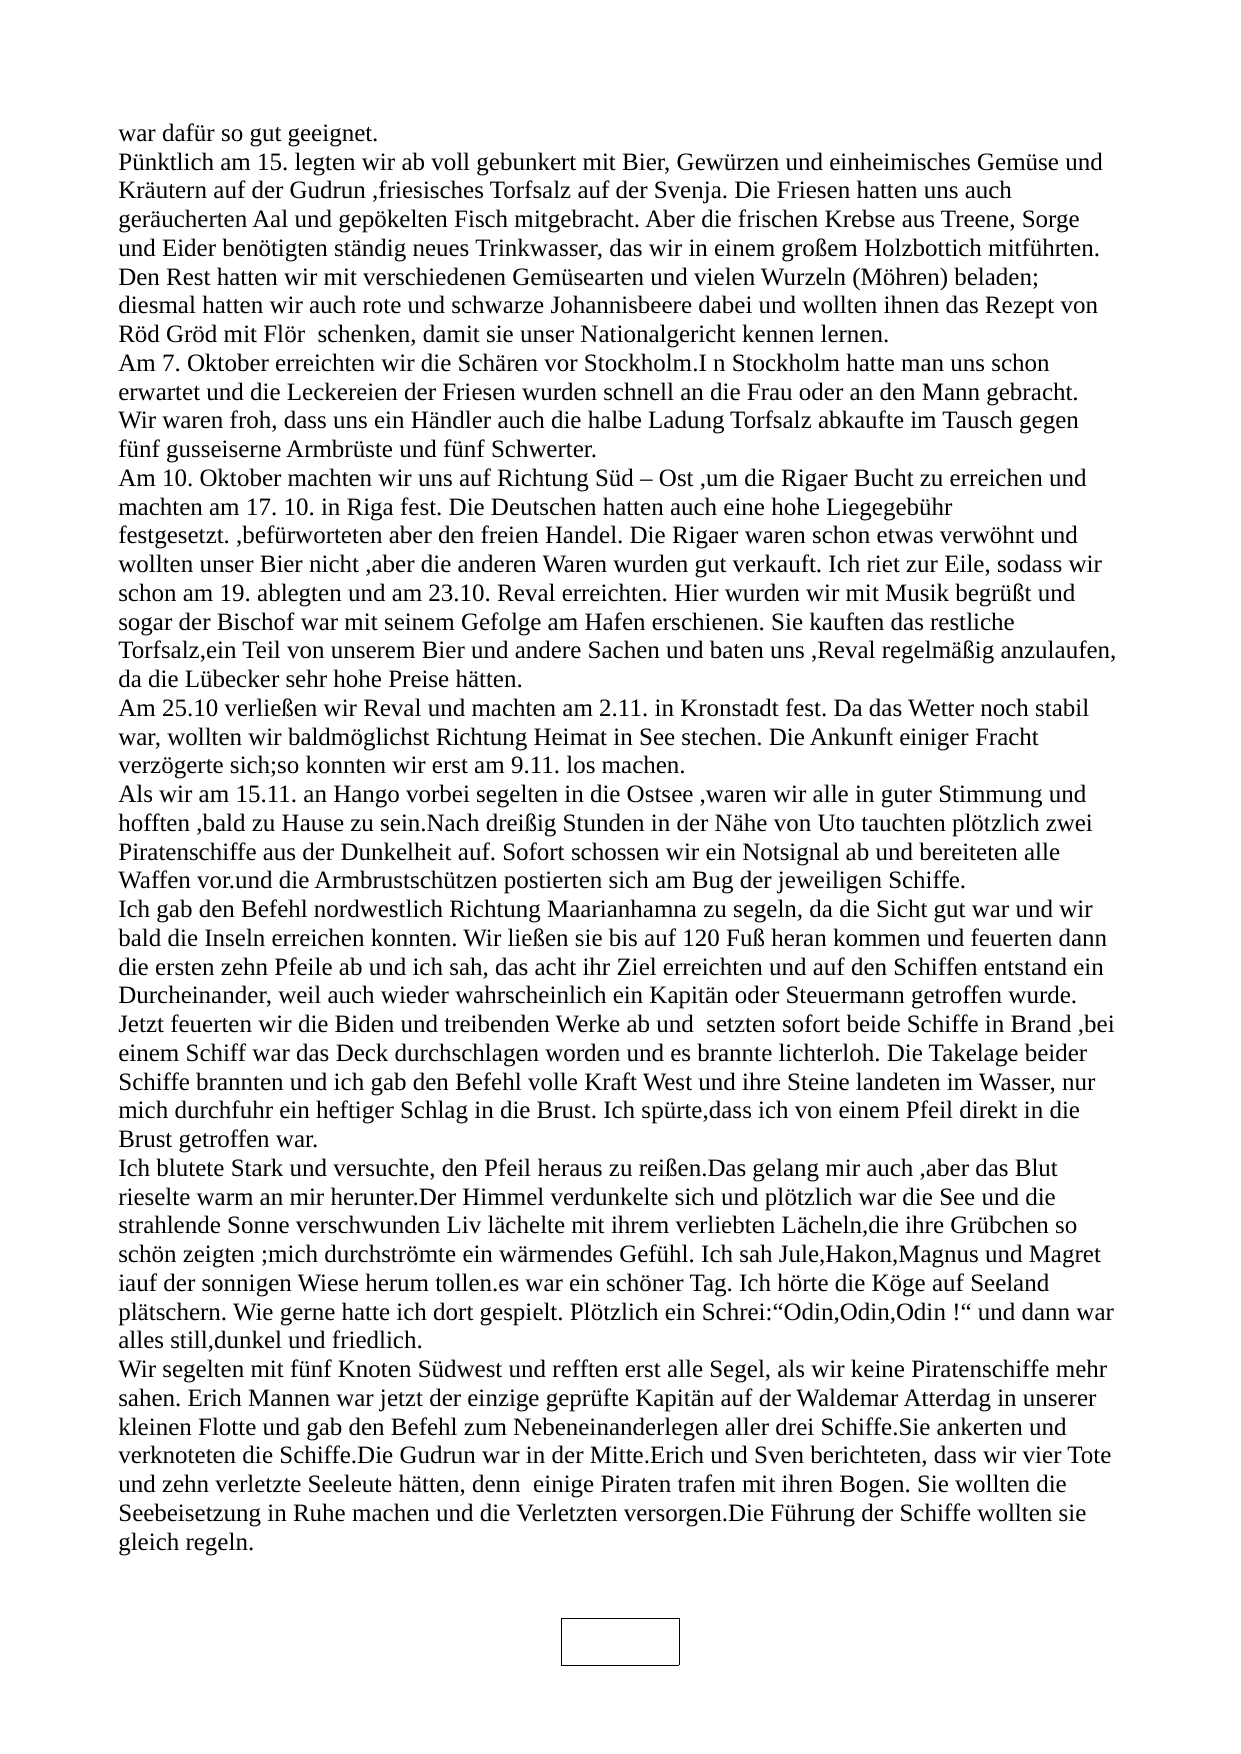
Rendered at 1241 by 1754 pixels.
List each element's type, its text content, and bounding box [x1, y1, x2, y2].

text Wir waren froh, dass uns ein Händler auch die halbe Ladung Torfsalz abkaufte im Tausch gegen fünf gusseiserne Armbrüste und fünf Schwerter. [118, 406, 1122, 463]
text Ich gab den Befehl nordwestlich Richtung Maarianhamna zu segeln, da die Sicht gut war und wir bald die Inseln erreichen konnten. Wir ließen sie bis auf 120 Fuß heran kommen und feuerten dann die ersten zehn Pfeile ab und ich sah, das acht ihr Ziel erreichten und auf den Schiffen entstand ein Durcheinander, weil auch wieder wahrscheinlich ein Kapitän oder Steuermann getroffen wurde. Jetzt feuerten wir die Biden und treibenden Werke ab und setzten sofort beide Schiffe in Brand ,bei einem Schiff war das Deck durchschlagen worden und es brannte lichterloh. Die Takelage beider Schiffe brannten und ich gab den Befehl volle Kraft West und ihre Steine landeten im Wasser, nur mich durchfuhr ein heftiger Schlag in die Brust. Ich spürte,dass ich von einem Pfeil direkt in die Brust getroffen war. [118, 894, 1122, 1153]
text Am 25.10 verließen wir Reval und machten am 2.11. in Kronstadt fest. Da das Wetter noch stabil war, wollten wir baldmöglichst Richtung Heimat in See stechen. Die Ankunft einiger Fracht verzögerte sich;so konnten wir erst am 9.11. los machen. [118, 693, 1122, 779]
text Am 7. Oktober erreichten wir die Schären vor Stockholm.I n Stockholm hatte man uns schon erwartet und die Leckereien der Friesen wurden schnell an die Frau oder an den Mann gebracht. [118, 348, 1122, 406]
text Pünktlich am 15. legten wir ab voll gebunkert mit Bier, Gewürzen und einheimisches Gemüse und Kräutern auf der Gudrun ,friesisches Torfsalz auf der Svenja. Die Friesen hatten uns auch geräucherten Aal und gepökelten Fisch mitgebracht. Aber die frischen Krebse aus Treene, Sorge und Eider benötigten ständig neues Trinkwasser, das wir in einem großem Holzbottich mitführten. Den Rest hatten wir mit verschiedenen Gemüsearten und vielen Wurzeln (Möhren) beladen; diesmal hatten wir auch rote und schwarze Johannisbeere dabei und wollten ihnen das Rezept von Röd Gröd mit Flör schenken, damit sie unser Nationalgericht kennen lernen. [118, 147, 1122, 348]
text Am 10. Oktober machten wir uns auf Richtung Süd – Ost ,um die Rigaer Bucht zu erreichen und machten am 17. 10. in Riga fest. Die Deutschen hatten auch eine hohe Liegegebühr festgesetzt. ,befürworteten aber den freien Handel. Die Rigaer waren schon etwas verwöhnt und wollten unser Bier nicht ,aber die anderen Waren wurden gut verkauft. Ich riet zur Eile, sodass wir schon am 19. ablegten und am 23.10. Reval erreichten. Hier wurden wir mit Musik begrüßt und sogar der Bischof war mit seinem Gefolge am Hafen erschienen. Sie kauften das restliche Torfsalz,ein Teil von unserem Bier und andere Sachen und baten uns ,Reval regelmäßig anzulaufen, da die Lübecker sehr hohe Preise hätten. [118, 463, 1122, 693]
text Ich blutete Stark und versuchte, den Pfeil heraus zu reißen.Das gelang mir auch ,aber das Blut rieselte warm an mir herunter.Der Himmel verdunkelte sich und plötzlich war die See und die strahlende Sonne verschwunden Liv lächelte mit ihrem verliebten Lächeln,die ihre Grübchen so schön zeigten ;mich durchströmte ein wärmendes Gefühl. Ich sah Jule,Hakon,Magnus und Magret iauf der sonnigen Wiese herum tollen.es war ein schöner Tag. Ich hörte die Köge auf Seeland plätschern. Wie gerne hatte ich dort gespielt. Plötzlich ein Schrei:“Odin,Odin,Odin !“ und dann war alles still,dunkel und friedlich. [118, 1153, 1122, 1354]
text war dafür so gut geeignet. [118, 118, 1122, 147]
text Als wir am 15.11. an Hango vorbei segelten in die Ostsee ,waren wir alle in guter Stimmung und hofften ,bald zu Hause zu sein.Nach dreißig Stunden in der Nähe von Uto tauchten plötzlich zwei Piratenschiffe aus der Dunkelheit auf. Sofort schossen wir ein Notsignal ab und bereiteten alle Waffen vor.und die Armbrustschützen postierten sich am Bug der jeweiligen Schiffe. [118, 779, 1122, 894]
text Wir segelten mit fünf Knoten Südwest und refften erst alle Segel, als wir keine Piratenschiffe mehr sahen. Erich Mannen war jetzt der einzige geprüfte Kapitän auf der Waldemar Atterdag in unserer kleinen Flotte und gab den Befehl zum Nebeneinanderlegen aller drei Schiffe.Sie ankerten und verknoteten die Schiffe.Die Gudrun war in der Mitte.Erich und Sven berichteten, dass wir vier Tote und zehn verletzte Seeleute hätten, denn einige Piraten trafen mit ihren Bogen. Sie wollten die Seebeisetzung in Ruhe machen und die Verletzten versorgen.Die Führung der Schiffe wollten sie gleich regeln. [118, 1354, 1122, 1556]
